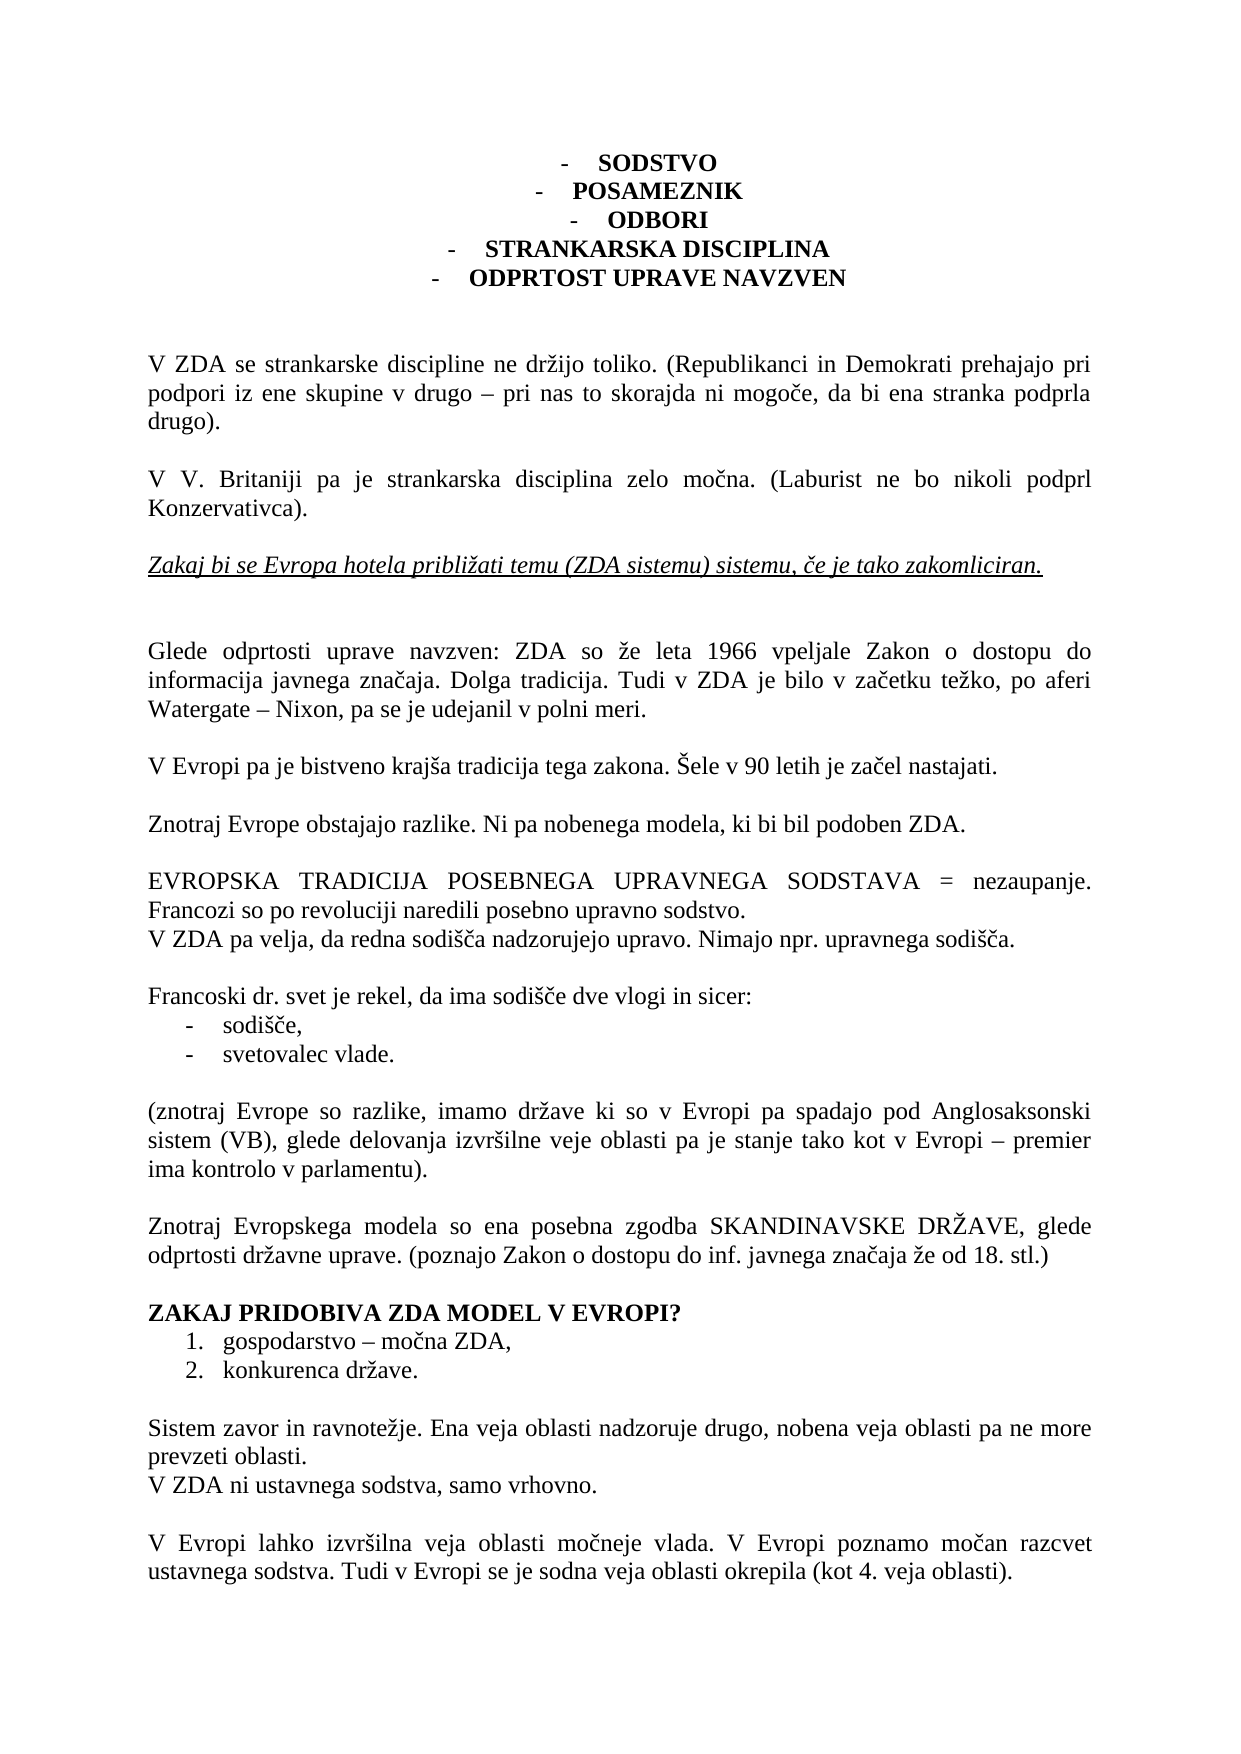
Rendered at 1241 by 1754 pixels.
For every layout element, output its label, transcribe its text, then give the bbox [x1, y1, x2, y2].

list POSAMEZNIK [185, 176, 1093, 205]
list svetovalec vlade. [185, 1039, 1093, 1068]
text V Evropi lahko izvršilna veja oblasti močneje vlada. V Evropi poznamo močan razcvet ustavnega sodstva. Tudi v Evropi se je sodna veja oblasti okrepila (kot 4. veja oblasti). [148, 1528, 1093, 1585]
list ODBORI [185, 205, 1093, 234]
text V ZDA ni ustavnega sodstva, samo vrhovno. [148, 1470, 1093, 1499]
text Zakaj bi se Evropa hotela približati temu (ZDA sistemu) sistemu, če je tako zakomliciran. [148, 550, 1093, 579]
list sodišče, [185, 1010, 1093, 1039]
text Glede odprtosti uprave navzven: ZDA so že leta 1966 vpeljale Zakon o dostopu do informacija javnega značaja. Dolga tradicija. Tudi v ZDA je bilo v začetku težko, po aferi Watergate – Nixon, pa se je udejanil v polni meri. [148, 636, 1093, 723]
text Znotraj Evropskega modela so ena posebna zgodba SKANDINAVSKE DRŽAVE, glede odprtosti državne uprave. (poznajo Zakon o dostopu do inf. javnega značaja že od 18. stl.) [148, 1211, 1093, 1269]
list SODSTVO [185, 148, 1093, 176]
text V ZDA pa velja, da redna sodišča nadzorujejo upravo. Nimajo npr. upravnega sodišča. [148, 924, 1093, 953]
list STRANKARSKA DISCIPLINA [185, 234, 1093, 263]
text V ZDA se strankarske discipline ne držijo toliko. (Republikanci in Demokrati prehajajo pri podpori iz ene skupine v drugo – pri nas to skorajda ni mogoče, da bi ena stranka podprla drugo). [148, 349, 1093, 435]
text ZAKAJ PRIDOBIVA ZDA MODEL V EVROPI? [148, 1298, 1093, 1326]
text V Evropi pa je bistveno krajša tradicija tega zakona. Šele v 90 letih je začel nastajati. [148, 751, 1093, 780]
list ODPRTOST UPRAVE NAVZVEN [185, 263, 1093, 291]
list gospodarstvo – močna ZDA, [185, 1326, 1093, 1355]
text (znotraj Evrope so razlike, imamo države ki so v Evropi pa spadajo pod Anglosaksonski sistem (VB), glede delovanja izvršilne veje oblasti pa je stanje tako kot v Evropi – premier ima kontrolo v parlamentu). [148, 1096, 1093, 1183]
text Znotraj Evrope obstajajo razlike. Ni pa nobenega modela, ki bi bil podoben ZDA. [148, 809, 1093, 838]
text V V. Britaniji pa je strankarska disciplina zelo močna. (Laburist ne bo nikoli podprl Konzervativca). [148, 464, 1093, 521]
list konkurenca države. [185, 1355, 1093, 1384]
text Sistem zavor in ravnotežje. Ena veja oblasti nadzoruje drugo, nobena veja oblasti pa ne more prevzeti oblasti. [148, 1413, 1093, 1470]
text Francoski dr. svet je rekel, da ima sodišče dve vlogi in sicer: [148, 981, 1093, 1010]
text EVROPSKA TRADICIJA POSEBNEGA UPRAVNEGA SODSTAVA = nezaupanje. Francozi so po revoluciji naredili posebno upravno sodstvo. [148, 866, 1093, 924]
